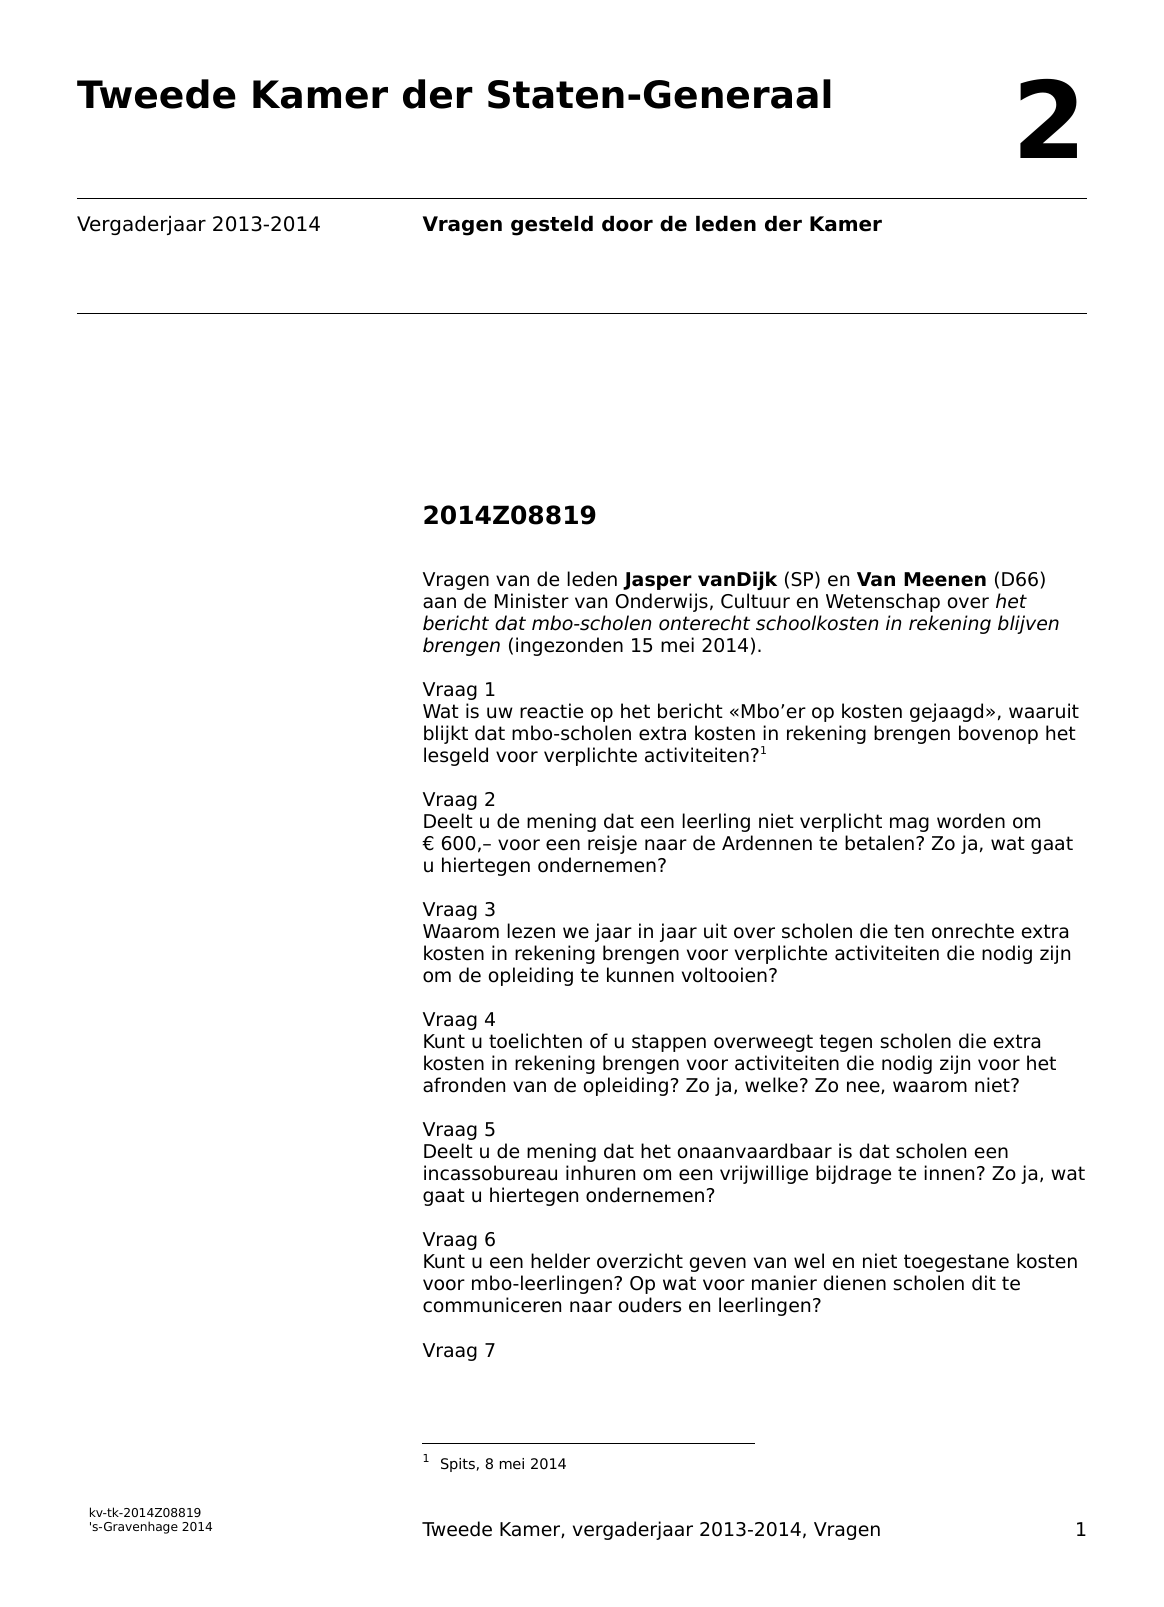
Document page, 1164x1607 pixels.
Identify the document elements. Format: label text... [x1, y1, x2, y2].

table_header Tweede Kamer der Staten-Generaal [77, 59, 886, 198]
text Vraag 4 [422, 1009, 1087, 1031]
text Vraag 5 [422, 1119, 1087, 1141]
text Vraag 2 [422, 789, 1087, 811]
table_cell Vergaderjaar 2013-2014 [77, 199, 422, 313]
text 2014Z08819 [422, 501, 1087, 531]
table_header 2 [886, 59, 1087, 198]
text kv-tk-2014Z08819 [88, 1506, 323, 1520]
text Vragen van de leden Jasper vanDijk (SP) en Van Meenen (D66) aan de Minister van Onderwijs, Cultuur en Wetenschap over het bericht dat mbo-scholen onterecht schoolkosten in rekening blijven brengen (ingezonden 15 mei 2014). [422, 569, 1087, 657]
text Spits, 8 mei 2014 [422, 1452, 1087, 1474]
text Kunt u toelichten of u stappen overweegt tegen scholen die extra kosten in rekening brengen voor activiteiten die nodig zijn voor het afronden van de opleiding? Zo ja, welke? Zo nee, waarom niet? [422, 1031, 1087, 1097]
text Vraag 3 [422, 899, 1087, 921]
text 's-Gravenhage 2014 [88, 1520, 323, 1534]
text Deelt u de mening dat een leerling niet verplicht mag worden om € 600,– voor een reisje naar de Ardennen te betalen? Zo ja, wat gaat u hiertegen ondernemen? [422, 811, 1087, 877]
text Kunt u een helder overzicht geven van wel en niet toegestane kosten voor mbo-leerlingen? Op wat voor manier dienen scholen dit te communiceren naar ouders en leerlingen? [422, 1251, 1087, 1317]
text Vraag 7 [422, 1339, 1087, 1361]
text Deelt u de mening dat het onaanvaardbaar is dat scholen een incassobureau inhuren om een vrijwillige bijdrage te innen? Zo ja, wat gaat u hiertegen ondernemen? [422, 1141, 1087, 1207]
table_cell Vragen gesteld door de leden der Kamer [422, 199, 1087, 313]
text Vraag 1 [422, 679, 1087, 701]
text Wat is uw reactie op het bericht «Mbo’er op kosten gejaagd», waaruit blijkt dat mbo-scholen extra kosten in rekening brengen bovenop het lesgeld voor verplichte activiteiten? [422, 701, 1087, 767]
text Vraag 6 [422, 1229, 1087, 1251]
text Waarom lezen we jaar in jaar uit over scholen die ten onrechte extra kosten in rekening brengen voor verplichte activiteiten die nodig zijn om de opleiding te kunnen voltooien? [422, 921, 1087, 987]
